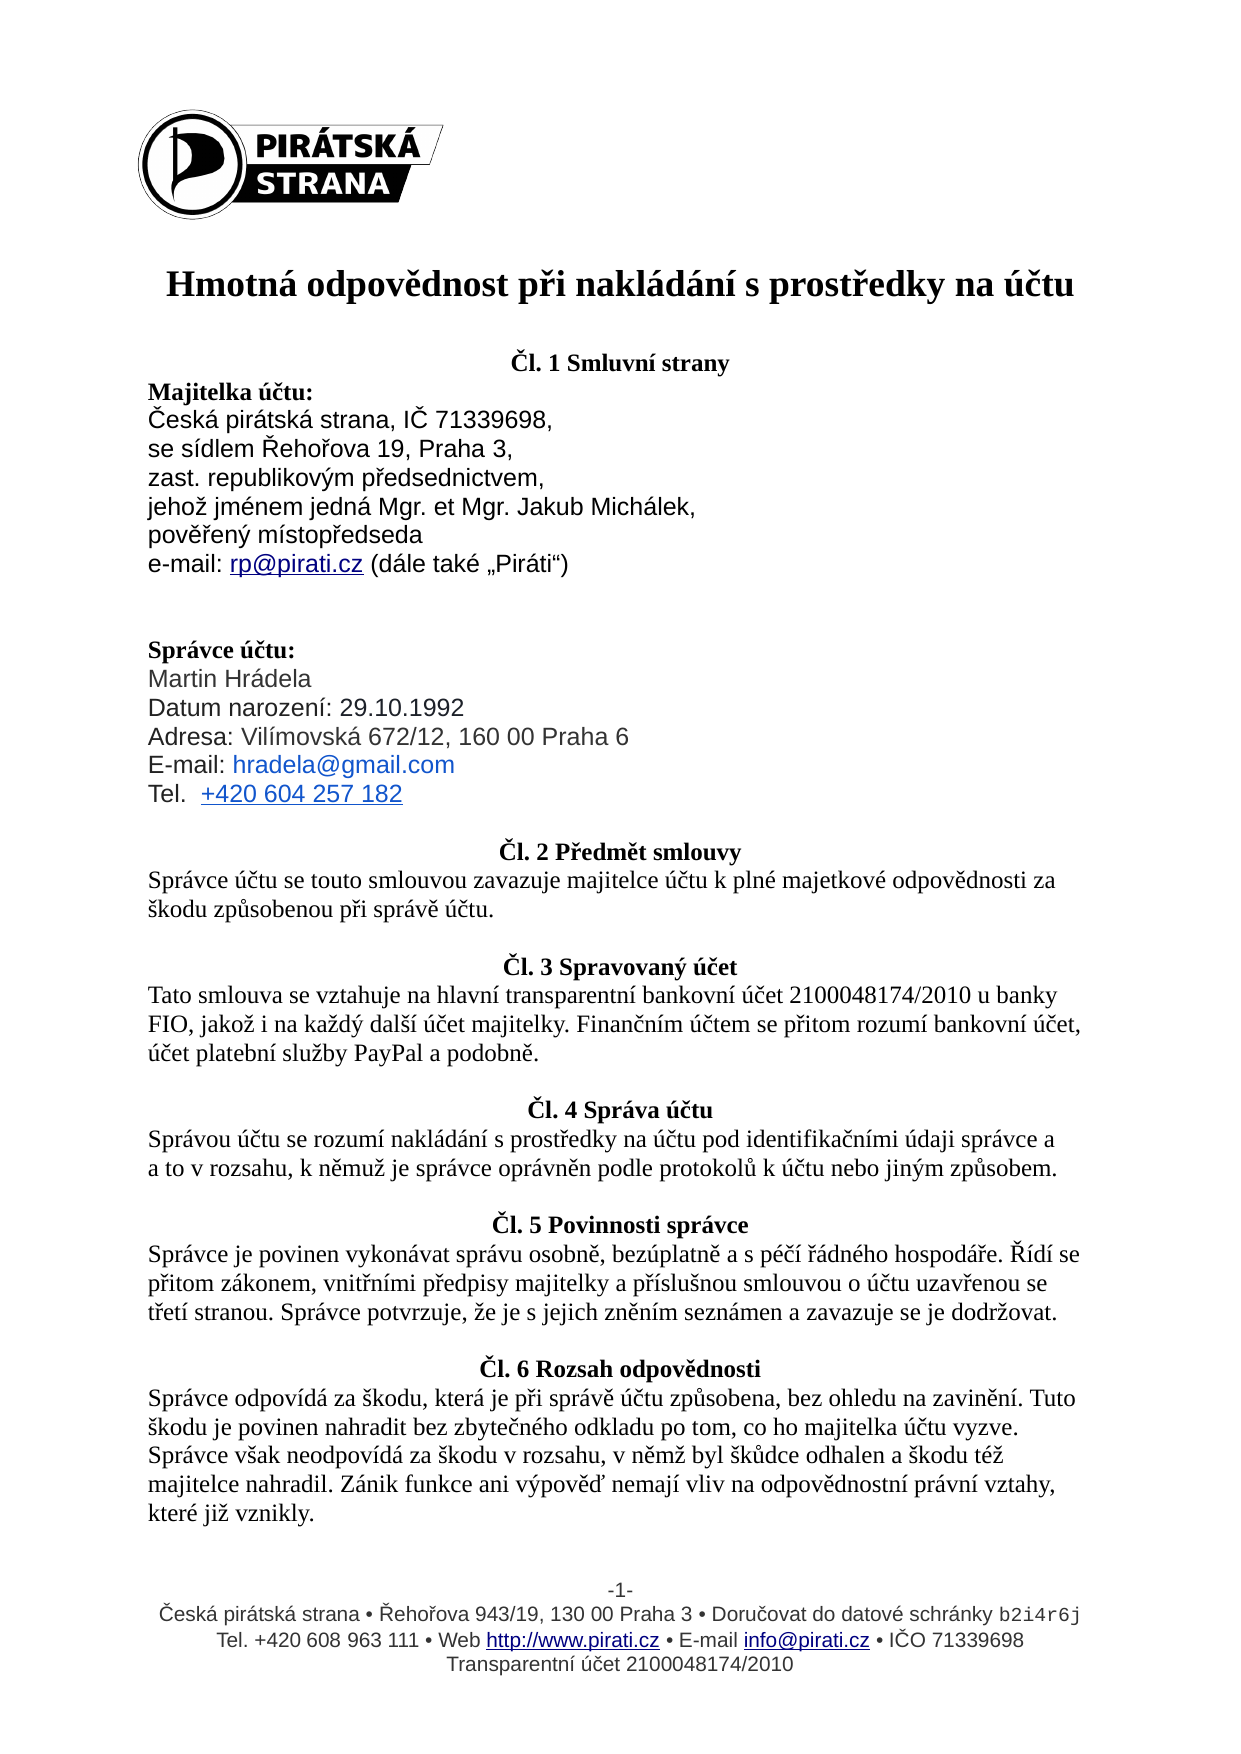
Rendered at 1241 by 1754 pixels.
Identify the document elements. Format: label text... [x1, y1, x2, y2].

text přitom zákonem, vnitřními předpisy majitelky a příslušnou smlouvou o účtu uzavřenou se třetí stranou. Správce potvrzuje, že je s jejich zněním seznámen a zavazuje se je dodržovat. [148, 1268, 1093, 1354]
text Tato smlouva se vztahuje na hlavní transparentní bankovní účet 2100048174/2010 u banky FIO, jakož i na každý další účet majitelky. Finančním účtem se přitom rozumí bankovní účet, účet platební služby PayPal a podobně. [148, 980, 1093, 1067]
text zast. republikovým předsednictvem, jehož jménem jedná Mgr. et Mgr. Jakub Michálek, [148, 463, 1093, 520]
picture [123, 95, 458, 234]
text e-mail: rp@pirati.cz (dále také „Piráti“) [148, 549, 1093, 578]
text Martin Hrádela Datum narození: 29.10.1992 Adresa: Vilímovská 672/12, 160 00 Praha 6 [148, 664, 1093, 750]
text Hmotná odpovědnost při nakládání s prostředky na účtu [148, 262, 1093, 305]
text Správou účtu se rozumí nakládání s prostředky na účtu pod identifikačními údaji správce a [148, 1124, 1093, 1153]
text E-mail: hradela@gmail.com Tel. +420 604 257 182 [148, 750, 1093, 808]
text Čl. 6 Rozsah odpovědnosti [148, 1354, 1093, 1383]
text Správce účtu: [148, 635, 1093, 664]
text pověřený místopředseda [148, 520, 1093, 549]
text a to v rozsahu, k němuž je správce oprávněn podle protokolů k účtu nebo jiným způsobem. [148, 1153, 1093, 1182]
text Čl. 5 Povinnosti správce [148, 1210, 1093, 1239]
text Čl. 4 Správa účtu [148, 1095, 1093, 1124]
text Čl. 1 Smluvní strany [148, 348, 1093, 377]
text Správce je povinen vykonávat správu osobně, bezúplatně a s péčí řádného hospodáře. Řídí se [148, 1239, 1093, 1268]
text Majitelka účtu: [148, 377, 1093, 405]
text Čl. 2 Předmět smlouvy [148, 837, 1093, 865]
text Čl. 3 Spravovaný účet [148, 952, 1093, 980]
text Česká pirátská strana, IČ 71339698, se sídlem Řehořova 19, Praha 3, [148, 405, 1093, 463]
text Správce odpovídá za škodu, která je při správě účtu způsobena, bez ohledu na zavinění. Tuto [148, 1383, 1093, 1412]
text Správce účtu se touto smlouvou zavazuje majitelce účtu k plné majetkové odpovědnosti za [148, 865, 1093, 894]
text škodu je povinen nahradit bez zbytečného odkladu po tom, co ho majitelka účtu vyzve. Správce však neodpovídá za škodu v rozsahu, v němž byl škůdce odhalen a škodu též majitelce nahradil. Zánik funkce ani výpověď nemají vliv na odpovědnostní právní vztahy, které již vznikly. [148, 1412, 1093, 1527]
text škodu způsobenou při správě účtu. [148, 894, 1093, 923]
